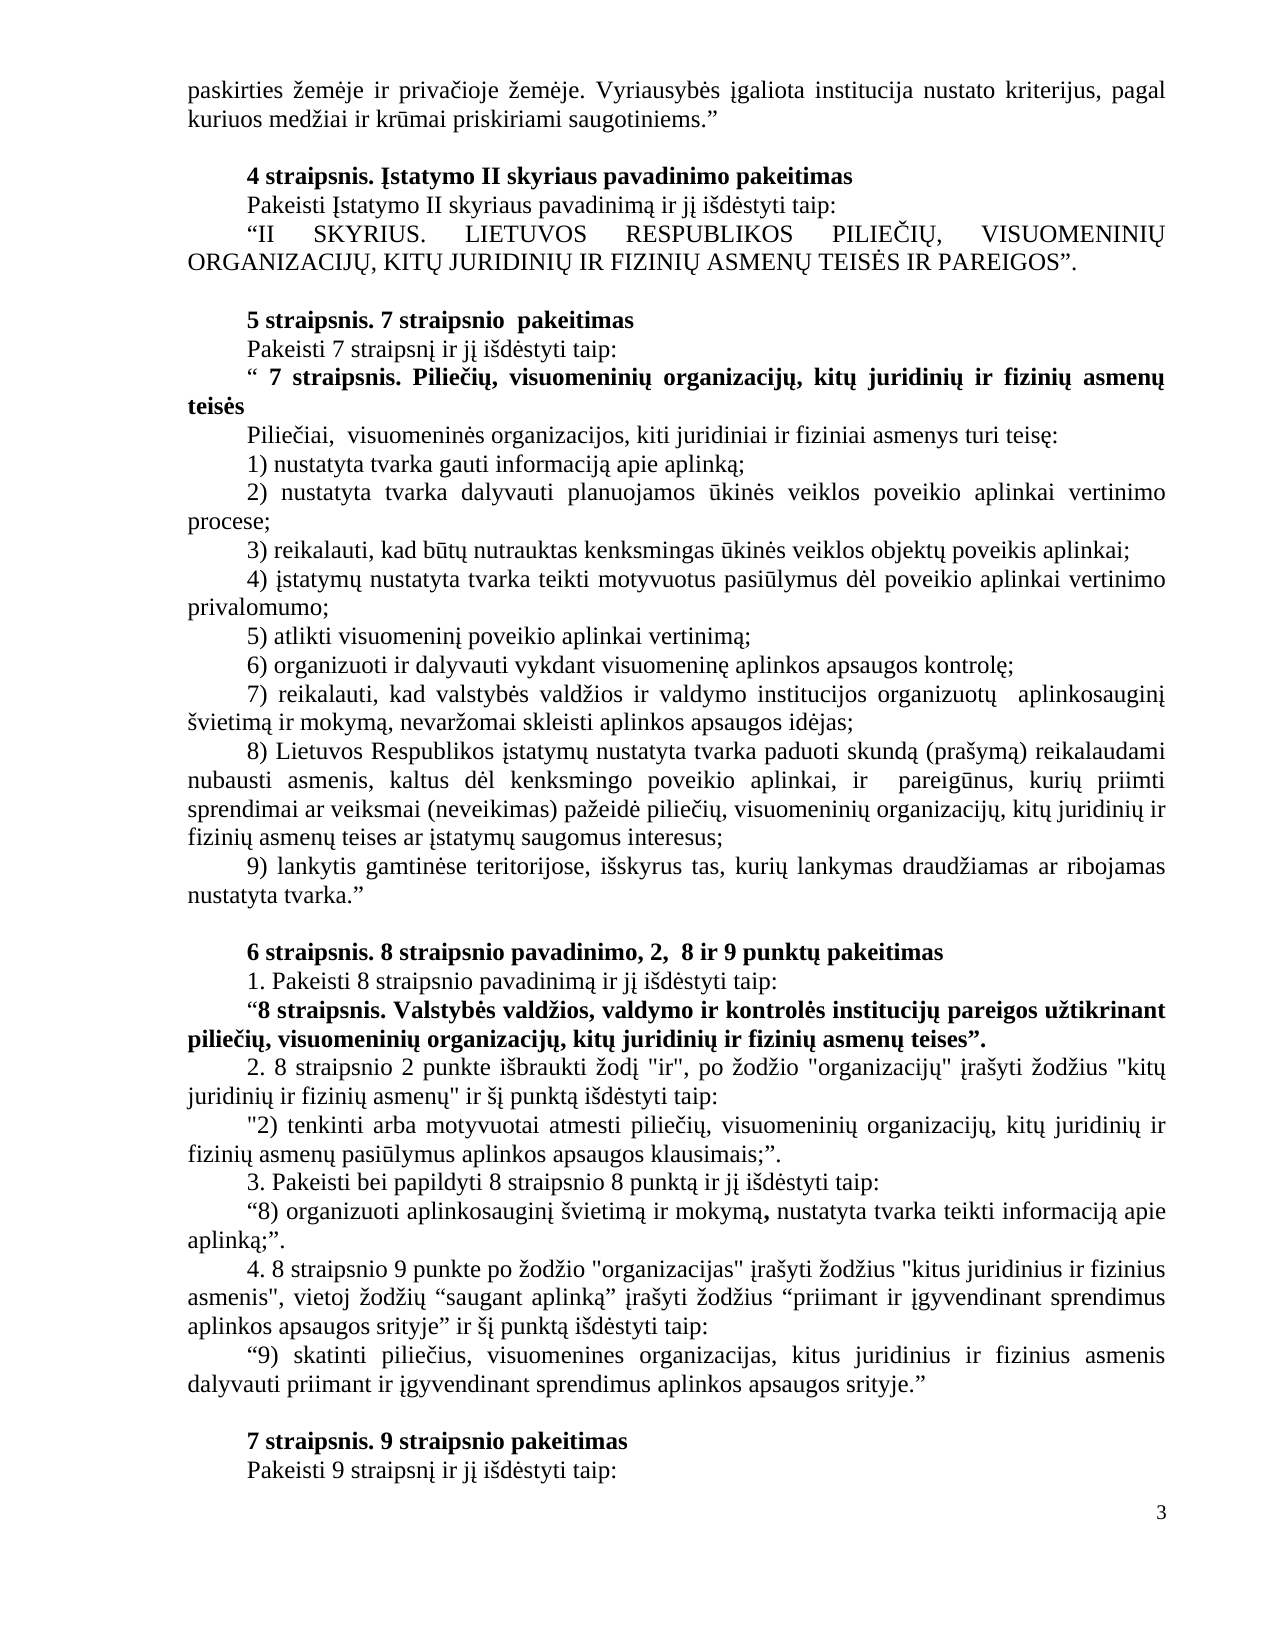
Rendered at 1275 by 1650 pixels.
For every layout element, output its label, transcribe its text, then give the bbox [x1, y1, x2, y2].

text “9) skatinti piliečius, visuomenines organizacijas, kitus juridinius ir fizinius asmenis dalyvauti priimant ir įgyvendinant sprendimus aplinkos apsaugos srityje.” [187, 1340, 1167, 1397]
text 1) nustatyta tvarka gauti informaciją apie aplinką; [187, 449, 1167, 477]
text paskirties žemėje ir privačioje žemėje. Vyriausybės įgaliota institucija nustato kriterijus, pagal kuriuos medžiai ir krūmai priskiriami saugotiniems.” [187, 75, 1167, 132]
text 6 straipsnis. 8 straipsnio pavadinimo, 2, 8 ir 9 punktų pakeitimas [187, 937, 1167, 966]
text 2) nustatyta tvarka dalyvauti planuojamos ūkinės veiklos poveikio aplinkai vertinimo procese; [187, 477, 1167, 535]
text Piliečiai, visuomeninės organizacijos, kiti juridiniai ir fiziniai asmenys turi teisę: [187, 420, 1167, 449]
text Pakeisti Įstatymo II skyriaus pavadinimą ir jį išdėstyti taip: [187, 190, 1167, 219]
text “II SKYRIUS. LIETUVOS RESPUBLIKOS PILIEČIŲ, VISUOMENINIŲ ORGANIZACIJŲ, KITŲ JURIDINIŲ IR FIZINIŲ ASMENŲ TEISĖS IR PAREIGOS”. [187, 219, 1167, 276]
text “ 7 straipsnis. Piliečių, visuomeninių organizacijų, kitų juridinių ir fizinių asmenų teisės [187, 362, 1167, 420]
text 4. 8 straipsnio 9 punkte po žodžio "organizacijas" įrašyti žodžius "kitus juridinius ir fizinius asmenis", vietoj žodžių “saugant aplinką” įrašyti žodžius “priimant ir įgyvendinant sprendimus aplinkos apsaugos srityje” ir šį punktą išdėstyti taip: [187, 1254, 1167, 1340]
text 9) lankytis gamtinėse teritorijose, išskyrus tas, kurių lankymas draudžiamas ar ribojamas nustatyta tvarka.” [187, 851, 1167, 909]
text 7 straipsnis. 9 straipsnio pakeitimas [187, 1426, 1167, 1455]
text 2. 8 straipsnio 2 punkte išbraukti žodį "ir", po žodžio "organizacijų" įrašyti žodžius "kitų juridinių ir fizinių asmenų" ir šį punktą išdėstyti taip: [187, 1052, 1167, 1110]
text 5 straipsnis. 7 straipsnio pakeitimas [187, 305, 1167, 334]
text 3) reikalauti, kad būtų nutrauktas kenksmingas ūkinės veiklos objektų poveikis aplinkai; [187, 535, 1167, 564]
text "2) tenkinti arba motyvuotai atmesti piliečių, visuomeninių organizacijų, kitų juridinių ir fizinių asmenų pasiūlymus aplinkos apsaugos klausimais;”. [187, 1110, 1167, 1167]
text 8) Lietuvos Respublikos įstatymų nustatyta tvarka paduoti skundą (prašymą) reikalaudami nubausti asmenis, kaltus dėl kenksmingo poveikio aplinkai, ir pareigūnus, kurių priimti sprendimai ar veiksmai (neveikimas) pažeidė piliečių, visuomeninių organizacijų, kitų juridinių ir fizinių asmenų teises ar įstatymų saugomus interesus; [187, 736, 1167, 851]
text 1. Pakeisti 8 straipsnio pavadinimą ir jį išdėstyti taip: [187, 966, 1167, 995]
text 7) reikalauti, kad valstybės valdžios ir valdymo institucijos organizuotų aplinkosauginį švietimą ir mokymą, nevaržomai skleisti aplinkos apsaugos idėjas; [187, 679, 1167, 736]
text 3. Pakeisti bei papildyti 8 straipsnio 8 punktą ir jį išdėstyti taip: [187, 1167, 1167, 1196]
text 4 straipsnis. Įstatymo II skyriaus pavadinimo pakeitimas [187, 161, 1167, 190]
text “8 straipsnis. Valstybės valdžios, valdymo ir kontrolės institucijų pareigos užtikrinant piliečių, visuomeninių organizacijų, kitų juridinių ir fizinių asmenų teises”. [187, 995, 1167, 1052]
text Pakeisti 9 straipsnį ir jį išdėstyti taip: [187, 1455, 1167, 1484]
text 6) organizuoti ir dalyvauti vykdant visuomeninę aplinkos apsaugos kontrolę; [187, 650, 1167, 679]
text 5) atlikti visuomeninį poveikio aplinkai vertinimą; [187, 621, 1167, 650]
text “8) organizuoti aplinkosauginį švietimą ir mokymą, nustatyta tvarka teikti informaciją apie aplinką;”. [187, 1196, 1167, 1254]
text 4) įstatymų nustatyta tvarka teikti motyvuotus pasiūlymus dėl poveikio aplinkai vertinimo privalomumo; [187, 564, 1167, 621]
text Pakeisti 7 straipsnį ir jį išdėstyti taip: [247, 334, 1167, 362]
